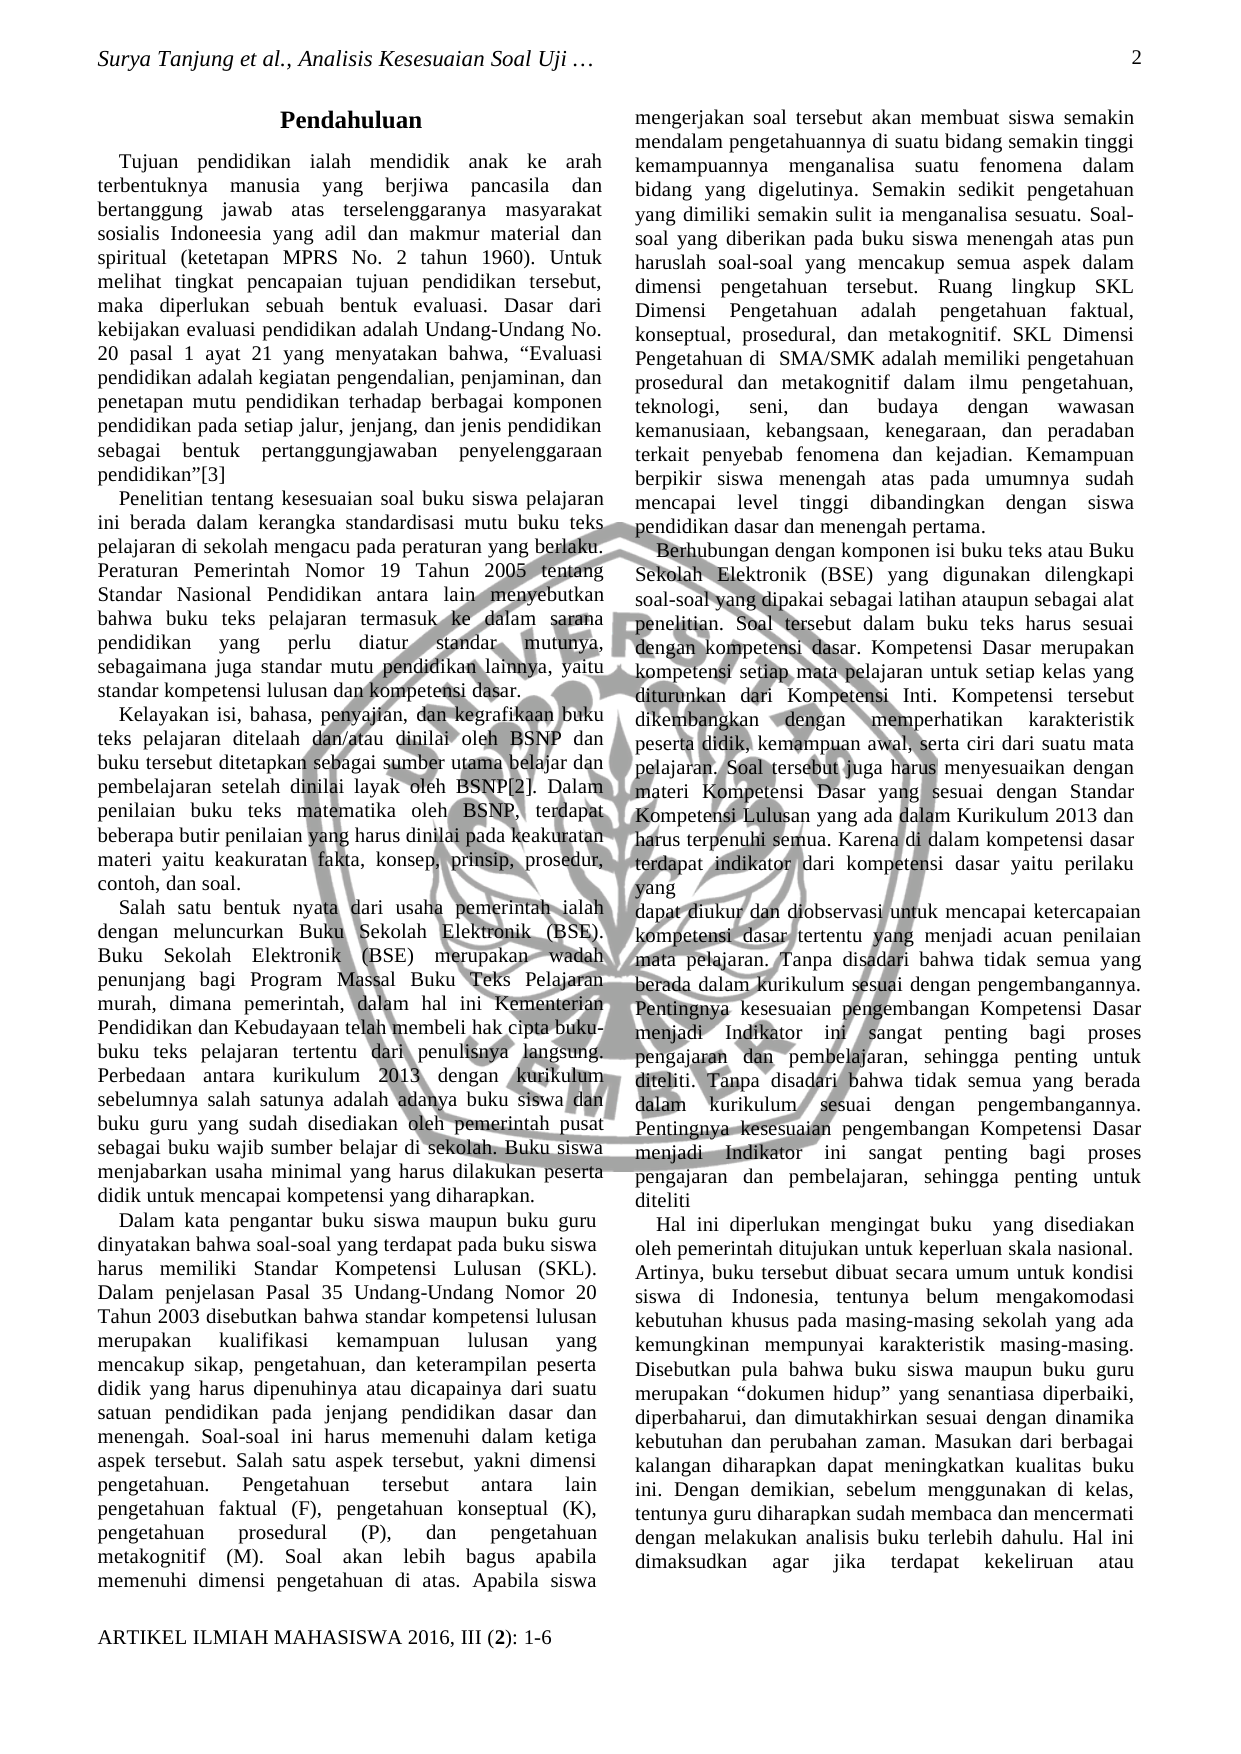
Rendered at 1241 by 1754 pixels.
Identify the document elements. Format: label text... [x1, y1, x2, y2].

text Dalam kata pengantar buku siswa maupun buku guru dinyatakan bahwa soal-soal yang terdapat pada buku siswa harus memiliki Standar Kompetensi Lulusan (SKL). Dalam penjelasan Pasal 35 Undang-Undang Nomor 20 Tahun 2003 disebutkan bahwa standar kompetensi lulusan merupakan kualifikasi kemampuan lulusan yang mencakup sikap, pengetahuan, dan keterampilan peserta didik yang harus dipenuhinya atau dicapainya dari suatu satuan pendidikan pada jenjang pendidikan dasar dan menengah. Soal-soal ini harus memenuhi dalam ketiga aspek tersebut. Salah satu aspek tersebut, yakni dimensi pengetahuan. Pengetahuan tersebut antara lain pengetahuan faktual (F), pengetahuan konseptual (K), pengetahuan prosedural (P), dan pengetahuan metakognitif (M). Soal akan lebih bagus apabila memenuhi dimensi pengetahuan di atas. Apabila siswa [97, 1207, 598, 1592]
text Pendahuluan [97, 105, 605, 134]
text Tujuan pendidikan ialah mendidik anak ke arah terbentuknya manusia yang berjiwa pancasila dan bertanggung jawab atas terselenggaranya masyarakat sosialis Indoneesia yang adil dan makmur material dan spiritual (ketetapan MPRS No. 2 tahun 1960). Untuk melihat tingkat pencapaian tujuan pendidikan tersebut, maka diperlukan sebuah bentuk evaluasi. Dasar dari kebijakan evaluasi pendidikan adalah Undang-Undang No. 20 pasal 1 ayat 21 yang menyatakan bahwa, “Evaluasi pendidikan adalah kegiatan pengendalian, penjaminan, dan penetapan mutu pendidikan terhadap berbagai komponen pendidikan pada setiap jalur, jenjang, dan jenis pendidikan sebagai bentuk pertanggungjawaban penyelenggaraan pendidikan”[3] [97, 149, 603, 486]
text Berhubungan dengan komponen isi buku teks atau Buku Sekolah Elektronik (BSE) yang digunakan dilengkapi soal-soal yang dipakai sebagai latihan ataupun sebagai alat penelitian. Soal tersebut dalam buku teks harus sesuai dengan kompetensi dasar. Kompetensi Dasar merupakan kompetensi setiap mata pelajaran untuk setiap kelas yang diturunkan dari Kompetensi Inti. Kompetensi tersebut dikembangkan dengan memperhatikan karakteristik peserta didik, kemampuan awal, serta ciri dari suatu mata pelajaran. Soal tersebut juga harus menyesuaikan dengan materi Kompetensi Dasar yang sesuai dengan Standar Kompetensi Lulusan yang ada dalam Kurikulum 2013 dan harus terpenuhi semua. Karena di dalam kompetensi dasar terdapat indikator dari kompetensi dasar yaitu perilaku yang [635, 538, 1135, 899]
text mengerjakan soal tersebut akan membuat siswa semakin mendalam pengetahuannya di suatu bidang semakin tinggi kemampuannya menganalisa suatu fenomena dalam bidang yang digelutinya. Semakin sedikit pengetahuan yang dimiliki semakin sulit ia menganalisa sesuatu. Soal-soal yang diberikan pada buku siswa menengah atas pun haruslah soal-soal yang mencakup semua aspek dalam dimensi pengetahuan tersebut. Ruang lingkup SKL Dimensi Pengetahuan adalah pengetahuan faktual, konseptual, prosedural, dan metakognitif. SKL Dimensi Pengetahuan di SMA/SMK adalah memiliki pengetahuan prosedural dan metakognitif dalam ilmu pengetahuan, teknologi, seni, dan budaya dengan wawasan kemanusiaan, kebangsaan, kenegaraan, dan peradaban terkait penyebab fenomena dan kejadian. Kemampuan berpikir siswa menengah atas pada umumnya sudah mencapai level tinggi dibandingkan dengan siswa pendidikan dasar dan menengah pertama. [635, 105, 1135, 538]
text Salah satu bentuk nyata dari usaha pemerintah ialah dengan meluncurkan Buku Sekolah Elektronik (BSE). Buku Sekolah Elektronik (BSE) merupakan wadah penunjang bagi Program Massal Buku Teks Pelajaran murah, dimana pemerintah, dalam hal ini Kementerian Pendidikan dan Kebudayaan telah membeli hak cipta buku-buku teks pelajaran tertentu dari penulisnya langsung. Perbedaan antara kurikulum 2013 dengan kurikulum sebelumnya salah satunya adalah adanya buku siswa dan buku guru yang sudah disediakan oleh pemerintah pusat sebagai buku wajib sumber belajar di sekolah. Buku siswa menjabarkan usaha minimal yang harus dilakukan peserta didik untuk mencapai kompetensi yang diharapkan. [97, 894, 605, 1207]
text Hal ini diperlukan mengingat buku yang disediakan oleh pemerintah ditujukan untuk keperluan skala nasional. Artinya, buku tersebut dibuat secara umum untuk kondisi siswa di Indonesia, tentunya belum mengakomodasi kebutuhan khusus pada masing-masing sekolah yang ada kemungkinan mempunyai karakteristik masing-masing. Disebutkan pula bahwa buku siswa maupun buku guru merupakan “dokumen hidup” yang senantiasa diperbaiki, diperbaharui, dan dimutakhirkan sesuai dengan dinamika kebutuhan dan perubahan zaman. Masukan dari berbagai kalangan diharapkan dapat meningkatkan kualitas buku ini. Dengan demikian, sebelum menggunakan di kelas, tentunya guru diharapkan sudah membaca dan mencermati dengan melakukan analisis buku terlebih dahulu. Hal ini dimaksudkan agar jika terdapat kekeliruan atau [635, 1212, 1135, 1573]
picture [598, 447, 635, 1247]
text Penelitian tentang kesesuaian soal buku siswa pelajaran ini berada dalam kerangka standardisasi mutu buku teks pelajaran di sekolah mengacu pada peraturan yang berlaku. Peraturan Pemerintah Nomor 19 Tahun 2005 tentang Standar Nasional Pendidikan antara lain menyebutkan bahwa buku teks pelajaran termasuk ke dalam sarana pendidikan yang perlu diatur standar mutunya, sebagaimana juga standar mutu pendidikan lainnya, yaitu standar kompetensi lulusan dan kompetensi dasar. [97, 486, 605, 702]
text Kelayakan isi, bahasa, penyajian, dan kegrafikaan buku teks pelajaran ditelaah dan/atau dinilai oleh BSNP dan buku tersebut ditetapkan sebagai sumber utama belajar dan pembelajaran setelah dinilai layak oleh BSNP[2]. Dalam penilaian buku teks matematika oleh BSNP, terdapat beberapa butir penilaian yang harus dinilai pada keakuratan materi yaitu keakuratan fakta, konsep, prinsip, prosedur, contoh, dan soal. [97, 702, 605, 894]
text dapat diukur dan diobservasi untuk mencapai ketercapaian kompetensi dasar tertentu yang menjadi acuan penilaian mata pelajaran. Tanpa disadari bahwa tidak semua yang berada dalam kurikulum sesuai dengan pengembangannya. Pentingnya kesesuaian pengembangan Kompetensi Dasar menjadi Indikator ini sangat penting bagi proses pengajaran dan pembelajaran, sehingga penting untuk diteliti. Tanpa disadari bahwa tidak semua yang berada dalam kurikulum sesuai dengan pengembangannya. Pentingnya kesesuaian pengembangan Kompetensi Dasar menjadi Indikator ini sangat penting bagi proses pengajaran dan pembelajaran, sehingga penting untuk diteliti [635, 899, 1142, 1212]
